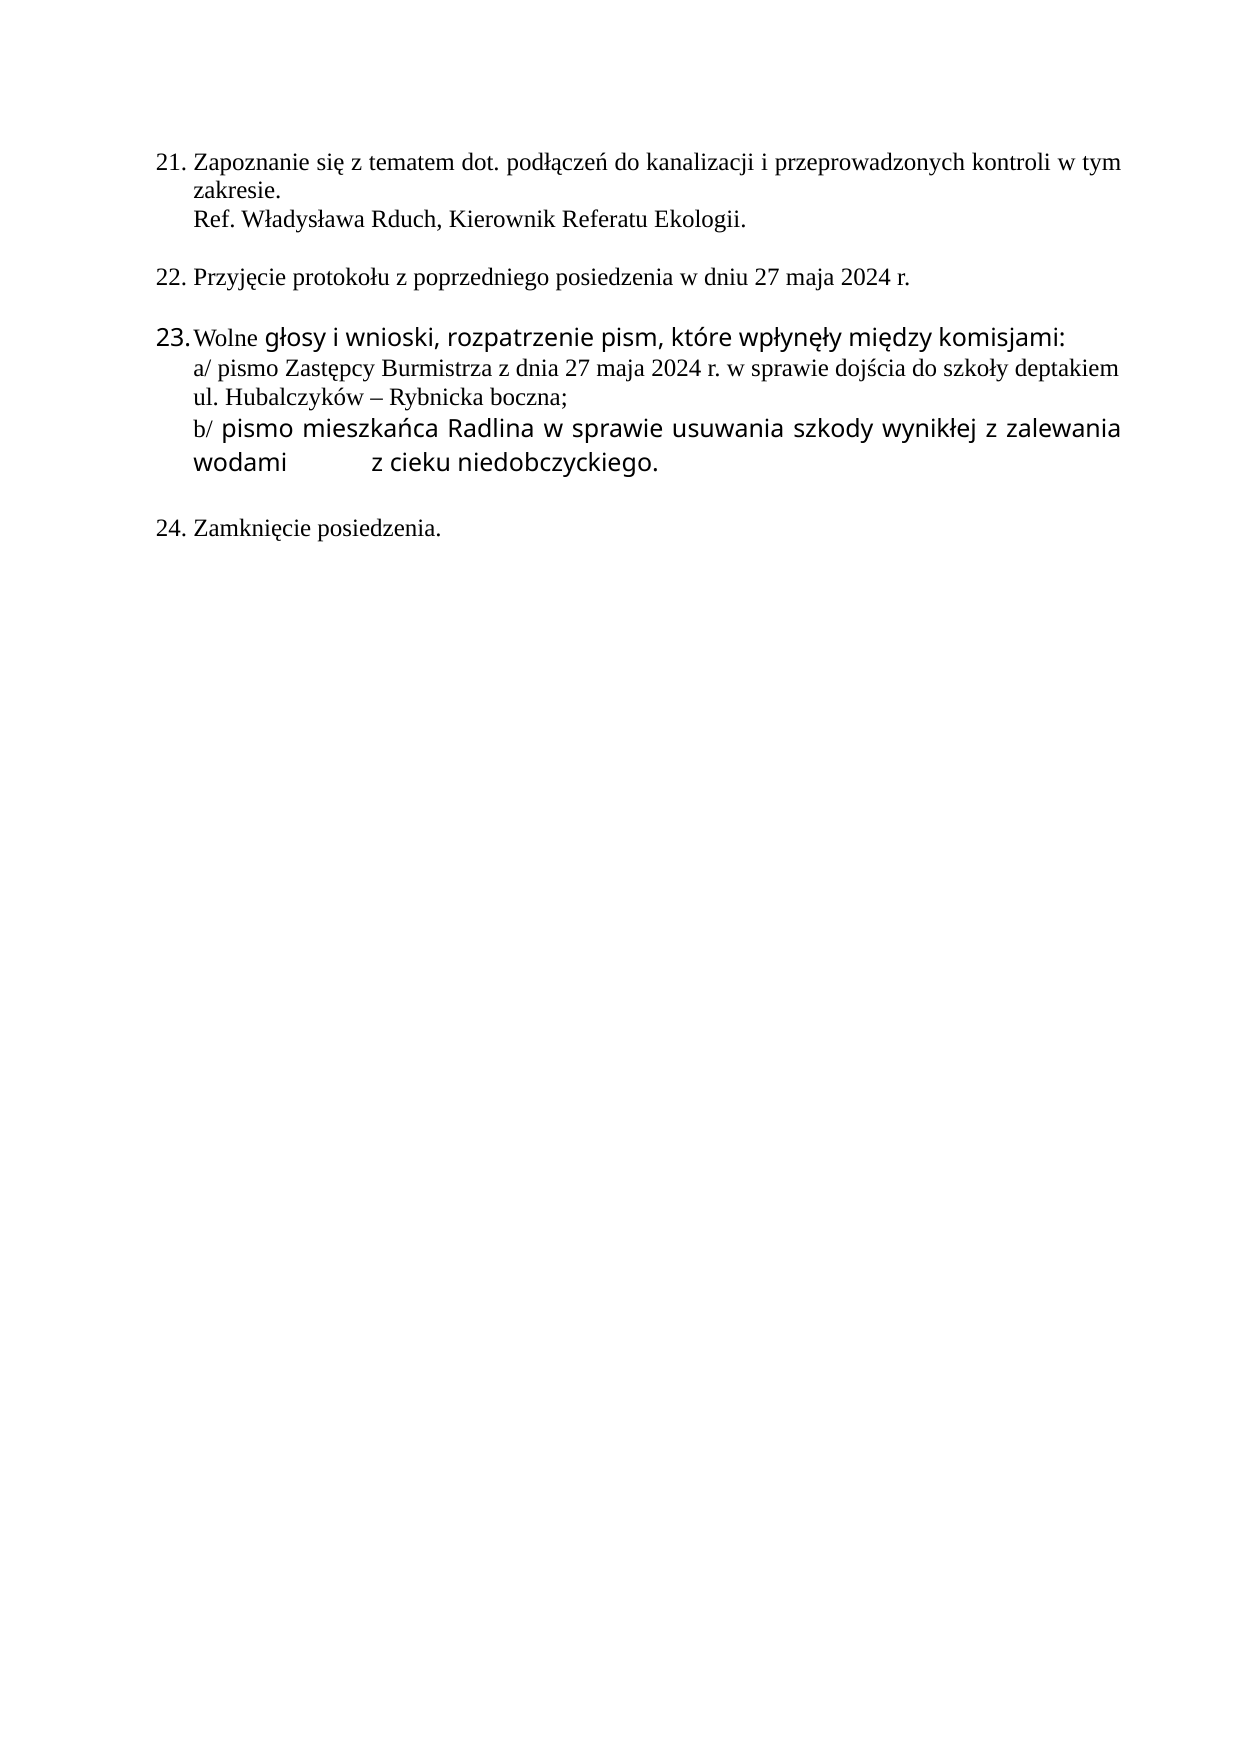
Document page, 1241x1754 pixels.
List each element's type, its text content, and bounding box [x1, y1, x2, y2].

list b/ pismo mieszkańca Radlina w sprawie usuwania szkody wynikłej z zalewania wodami z cieku niedobczyckiego. [156, 411, 1122, 479]
list Zamknięcie posiedzenia. [156, 513, 1122, 542]
list Zapoznanie się z tematem dot. podłączeń do kanalizacji i przeprowadzonych kontroli w tym zakresie. [156, 147, 1122, 204]
list Ref. Władysława Rduch, Kierownik Referatu Ekologii. [156, 204, 1122, 233]
list Przyjęcie protokołu z poprzedniego posiedzenia w dniu 27 maja 2024 r. [156, 262, 1122, 291]
list Wolne głosy i wnioski, rozpatrzenie pism, które wpłynęły między komisjami: [156, 319, 1122, 353]
list a/ pismo Zastępcy Burmistrza z dnia 27 maja 2024 r. w sprawie dojścia do szkoły deptakiem ul. Hubalczyków – Rybnicka boczna; [156, 353, 1122, 411]
